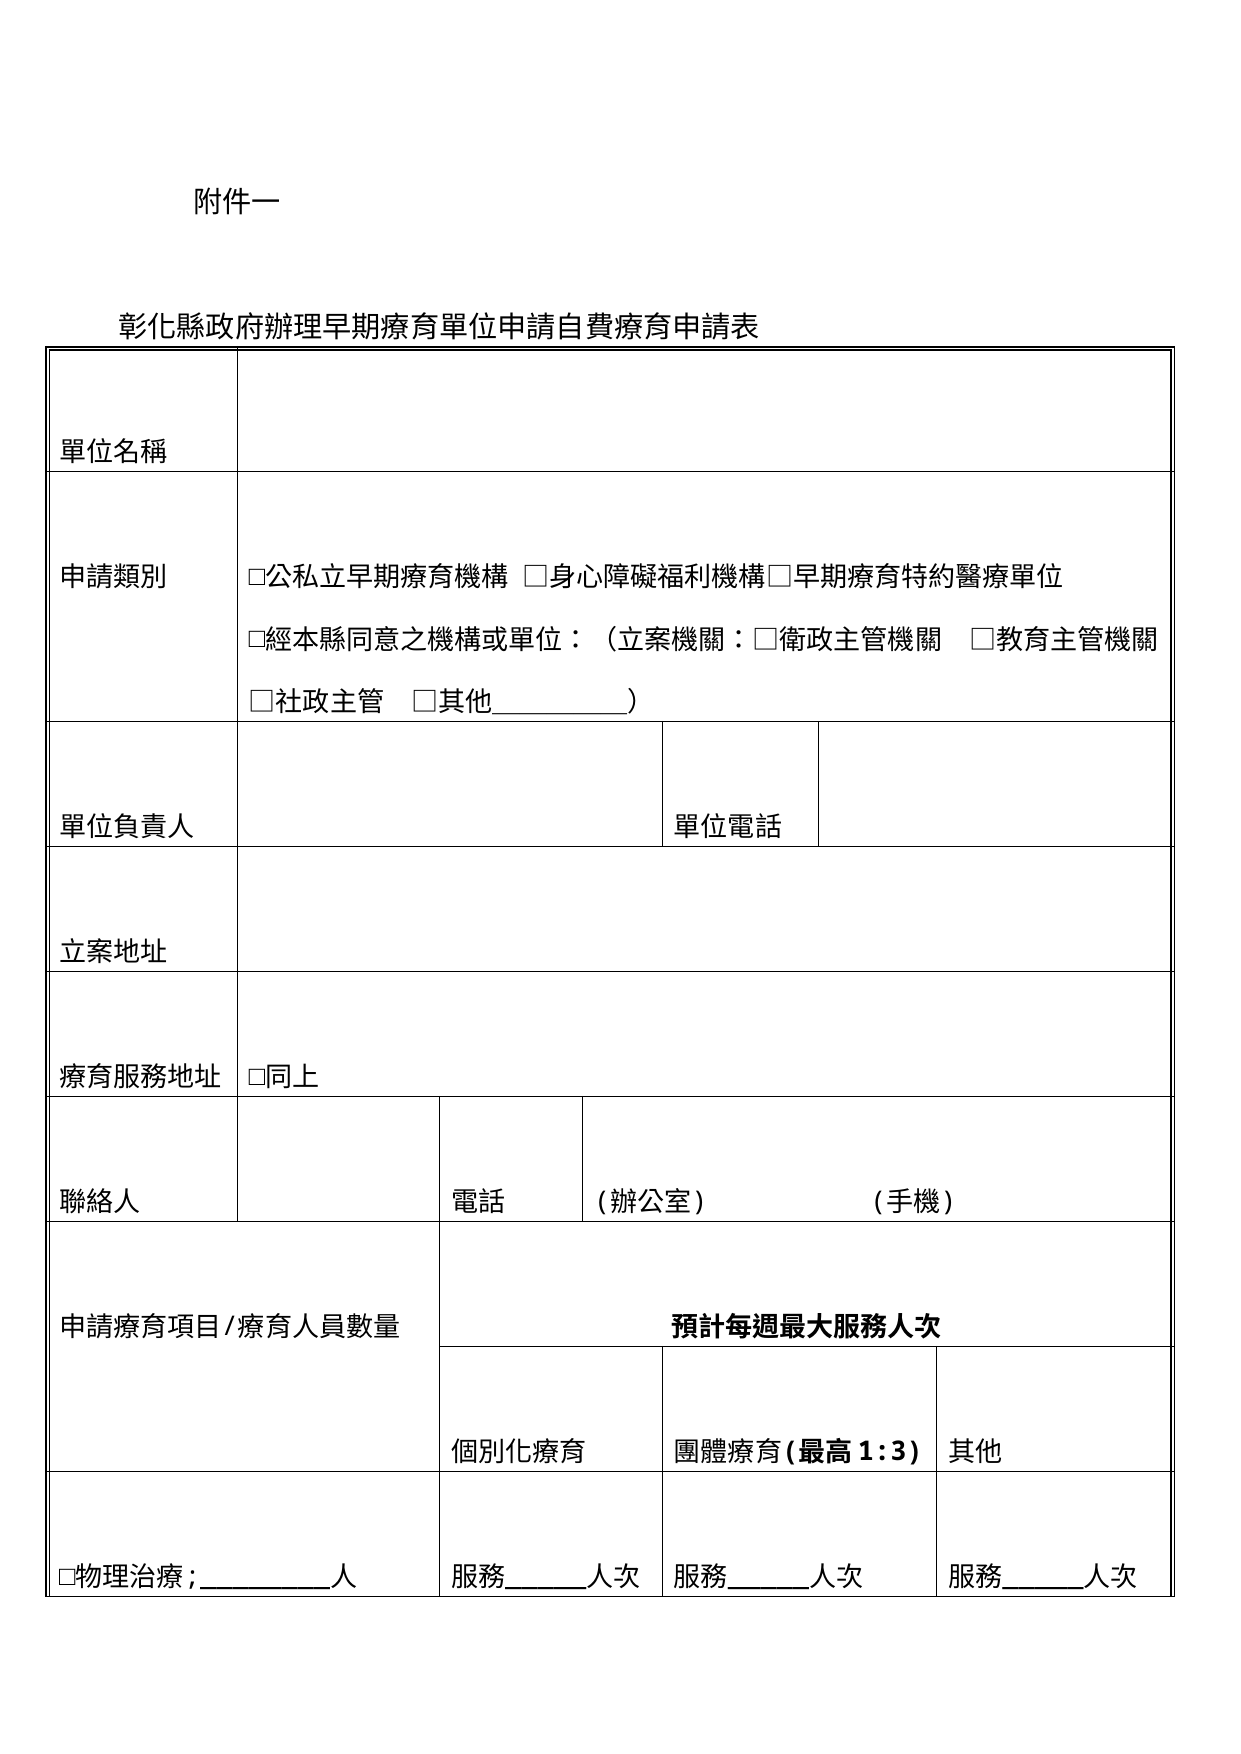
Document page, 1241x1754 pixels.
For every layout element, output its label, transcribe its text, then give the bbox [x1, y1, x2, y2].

table_cell (辦公室) (手機) [583, 1097, 1170, 1221]
text 附件一 [178, 158, 1152, 221]
table_cell 團體療育(最高1:3) [663, 1347, 936, 1471]
table_header [238, 351, 1170, 471]
table_cell 服務_____人次 [440, 1472, 662, 1596]
table_cell [819, 722, 1170, 846]
table_cell 預計每週最大服務人次 [440, 1222, 1170, 1346]
table_cell □同上 [238, 972, 1170, 1096]
table_cell 電話 [440, 1097, 582, 1221]
table_cell 申請類別 [50, 472, 237, 721]
table_cell 其他 [937, 1347, 1170, 1471]
table_cell □物理治療;________人 [50, 1472, 439, 1596]
table_cell 聯絡人 [50, 1097, 237, 1221]
table_cell 單位電話 [663, 722, 818, 846]
table_cell 申請療育項目/療育人員數量 [50, 1222, 439, 1471]
table_cell [238, 722, 662, 846]
table_cell 個別化療育 [440, 1347, 662, 1471]
table_cell 服務_____人次 [937, 1472, 1170, 1596]
table_cell 立案地址 [50, 847, 237, 971]
text 彰化縣政府辦理早期療育單位申請自費療育申請表 [118, 283, 1152, 346]
table_cell [238, 1097, 439, 1221]
table_cell 服務_____人次 [663, 1472, 936, 1596]
table_cell 單位負責人 [50, 722, 237, 846]
table_header 單位名稱 [50, 351, 237, 471]
table_cell □公私立早期療育機構 □身心障礙福利機構□早期療育特約醫療單位 □經本縣同意之機構或單位：（立案機關：□衛政主管機關 □教育主管機關□社政主管 □其他＿＿＿＿＿） [238, 472, 1170, 721]
table_cell [238, 847, 1170, 971]
table_cell 療育服務地址 [50, 972, 237, 1096]
